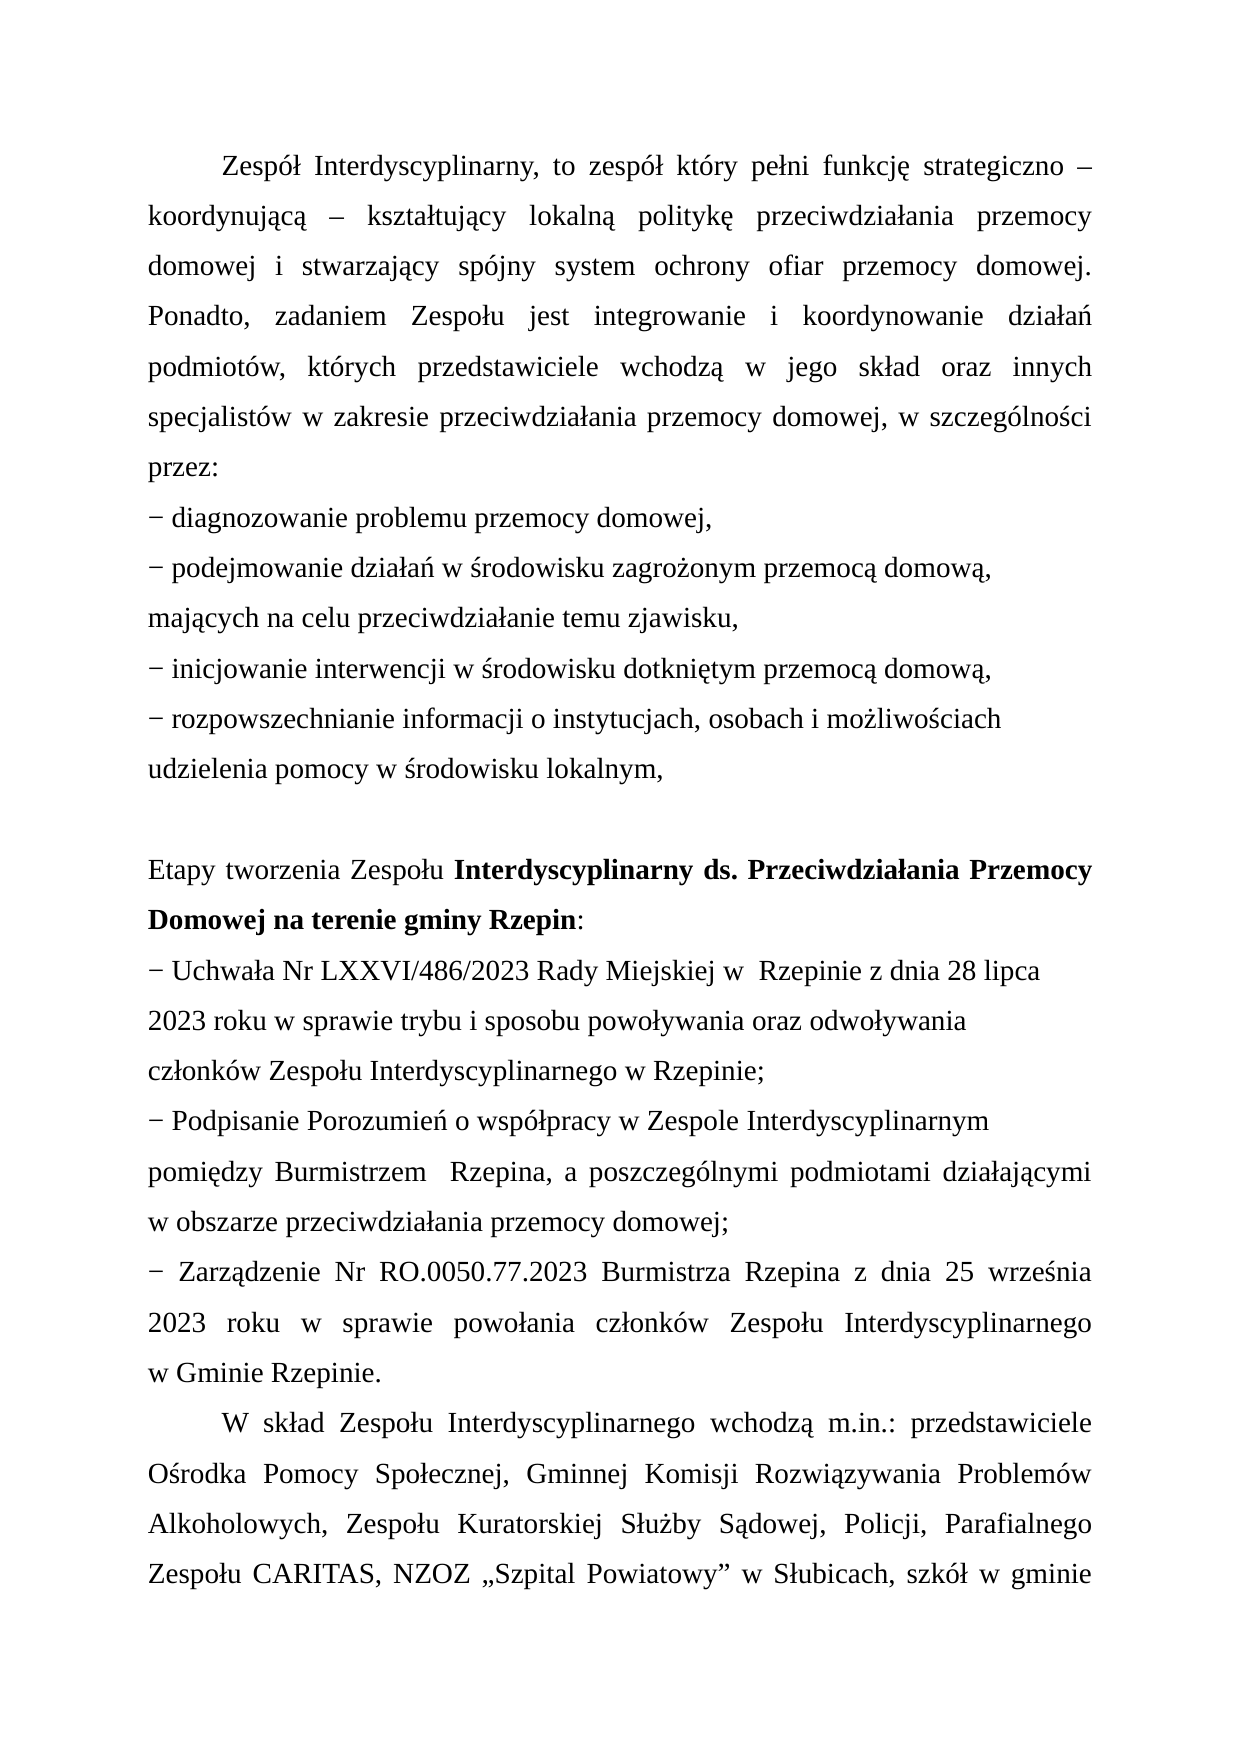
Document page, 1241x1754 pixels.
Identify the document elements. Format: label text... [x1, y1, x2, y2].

text W skład Zespołu Interdyscyplinarnego wchodzą m.in.: przedstawiciele Ośrodka Pomocy Społecznej, Gminnej Komisji Rozwiązywania Problemów Alkoholowych, Zespołu Kuratorskiej Służby Sądowej, Policji, Parafialnego Zespołu CARITAS, NZOZ „Szpital Powiatowy” w Słubicach, szkół w gminie [148, 1405, 1093, 1590]
text − rozpowszechnianie informacji o instytucjach, osobach i możliwościach [148, 701, 1093, 734]
text mających na celu przeciwdziałanie temu zjawisku, [148, 600, 1093, 634]
text Zespół Interdyscyplinarny, to zespół który pełni funkcję strategiczno – koordynującą – kształtujący lokalną politykę przeciwdziałania przemocy domowej i stwarzający spójny system ochrony ofiar przemocy domowej. Ponadto, zadaniem Zespołu jest integrowanie i koordynowanie działań podmiotów, których przedstawiciele wchodzą w jego skład oraz innych specjalistów w zakresie przeciwdziałania przemocy domowej, w szczególności przez: [148, 148, 1093, 483]
text Etapy tworzenia Zespołu Interdyscyplinarny ds. Przeciwdziałania Przemocy Domowej na terenie gminy Rzepin: [148, 852, 1093, 936]
text − inicjowanie interwencji w środowisku dotkniętym przemocą domową, [148, 651, 1093, 684]
text − Uchwała Nr LXXVI/486/2023 Rady Miejskiej w Rzepinie z dnia 28 lipca [148, 953, 1093, 986]
text członków Zespołu Interdyscyplinarnego w Rzepinie; [148, 1053, 1093, 1087]
text 2023 roku w sprawie trybu i sposobu powoływania oraz odwoływania [148, 1003, 1093, 1036]
text − podejmowanie działań w środowisku zagrożonym przemocą domową, [148, 550, 1093, 584]
text − Zarządzenie Nr RO.0050.77.2023 Burmistrza Rzepina z dnia 25 września 2023 roku w sprawie powołania członków Zespołu Interdyscyplinarnego w Gminie Rzepinie. [148, 1254, 1093, 1389]
text pomiędzy Burmistrzem Rzepina, a poszczególnymi podmiotami działającymi w obszarze przeciwdziałania przemocy domowej; [148, 1154, 1093, 1238]
text − diagnozowanie problemu przemocy domowej, [148, 500, 1093, 533]
text − Podpisanie Porozumień o współpracy w Zespole Interdyscyplinarnym [148, 1103, 1093, 1137]
text udzielenia pomocy w środowisku lokalnym, [148, 751, 1093, 785]
